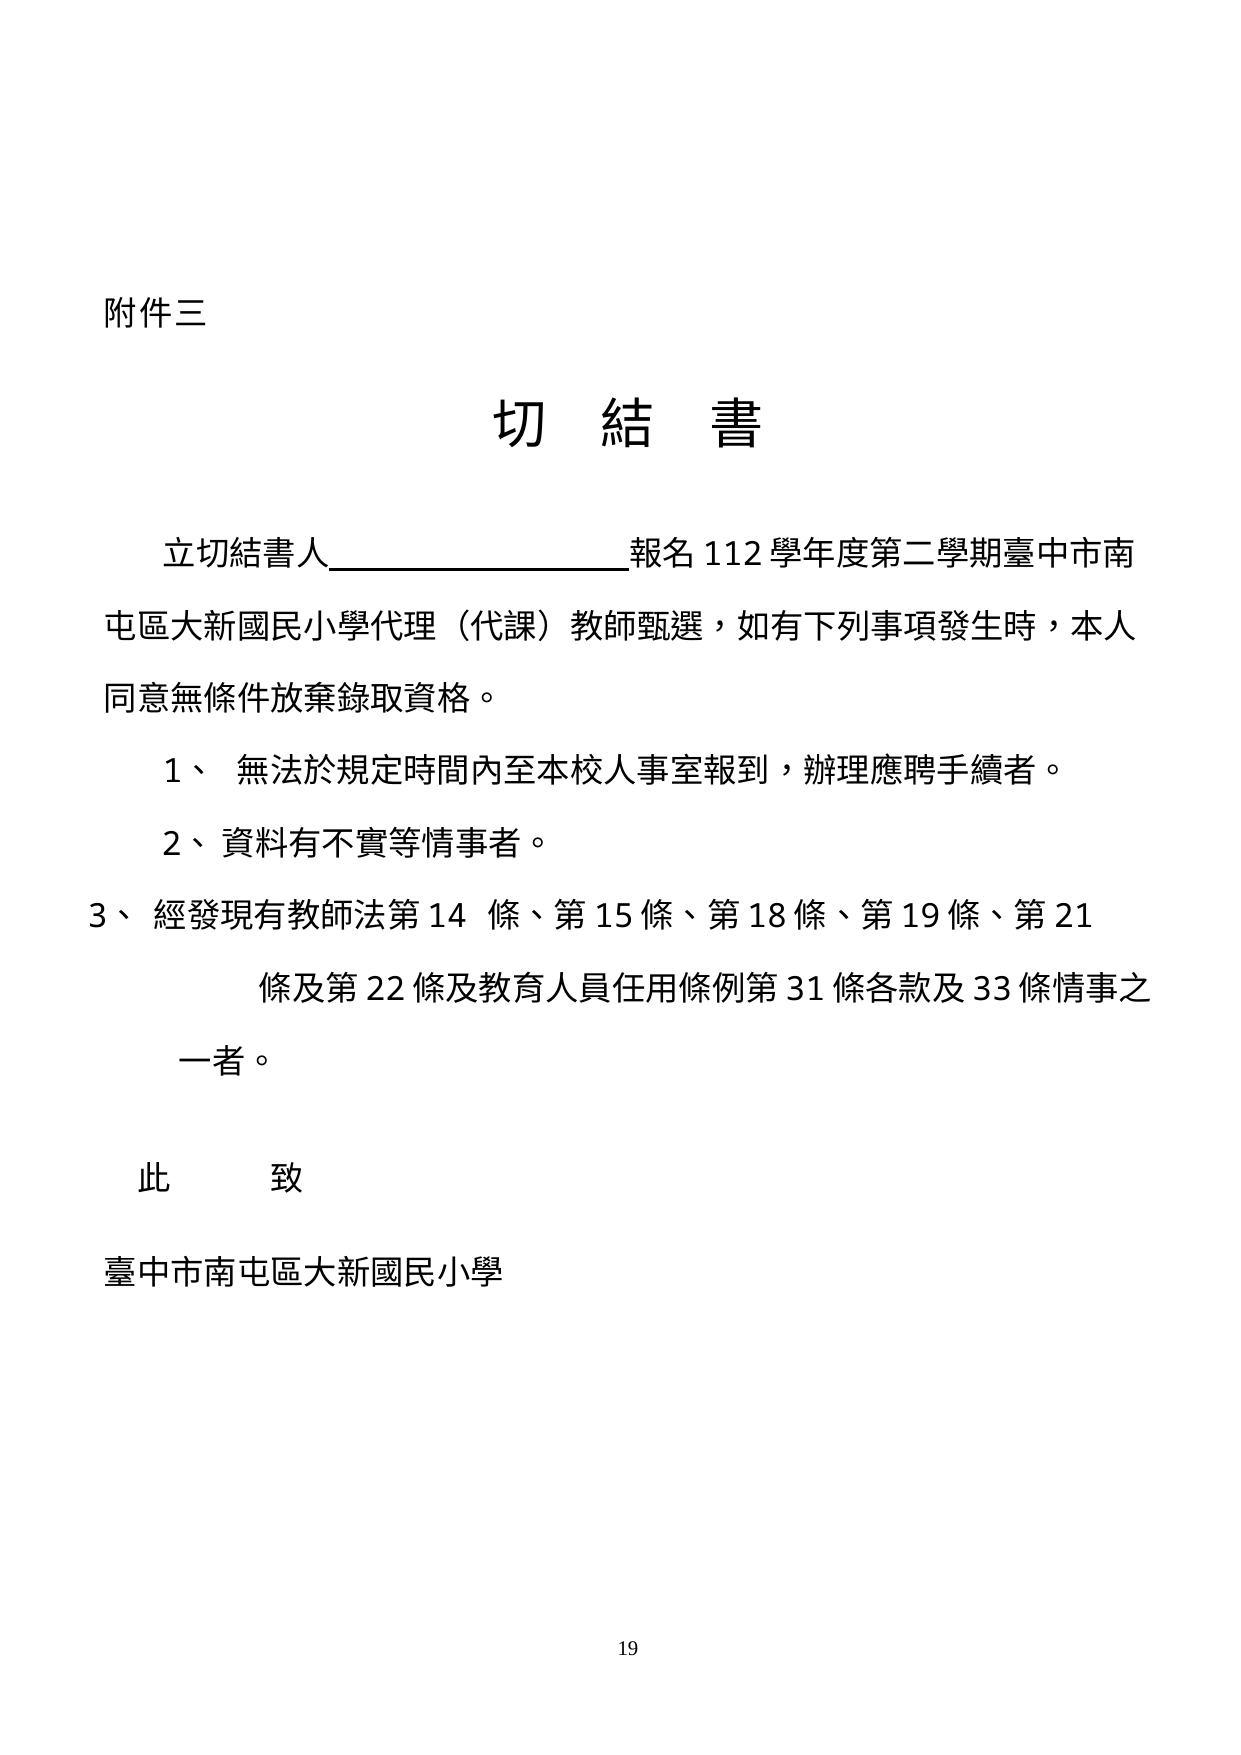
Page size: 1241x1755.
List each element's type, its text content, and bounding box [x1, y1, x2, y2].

list 無法於規定時間內至本校人事室報到，辦理應聘手續者。 [162, 744, 1152, 792]
text 立切結書人 報名112學年度第二學期臺中市南屯區大新國民小學代理（代課）教師甄選，如有下列事項發生時，本人同意無條件放棄錄取資格。 [103, 527, 1152, 720]
text 附件三 [103, 287, 1152, 335]
list 經發現有教師法第14 條、第15條、第18條、第19條、第21 [87, 889, 1152, 938]
list 資料有不實等情事者。 [161, 817, 1152, 865]
text 臺中市南屯區大新國民小學 [103, 1246, 1152, 1294]
text 條及第22條及教育人員任用條例第31條各款及33條情事之一者。 [178, 962, 1152, 1083]
text 切 結 書 [103, 380, 1152, 459]
text 此 致 [103, 1152, 1152, 1200]
